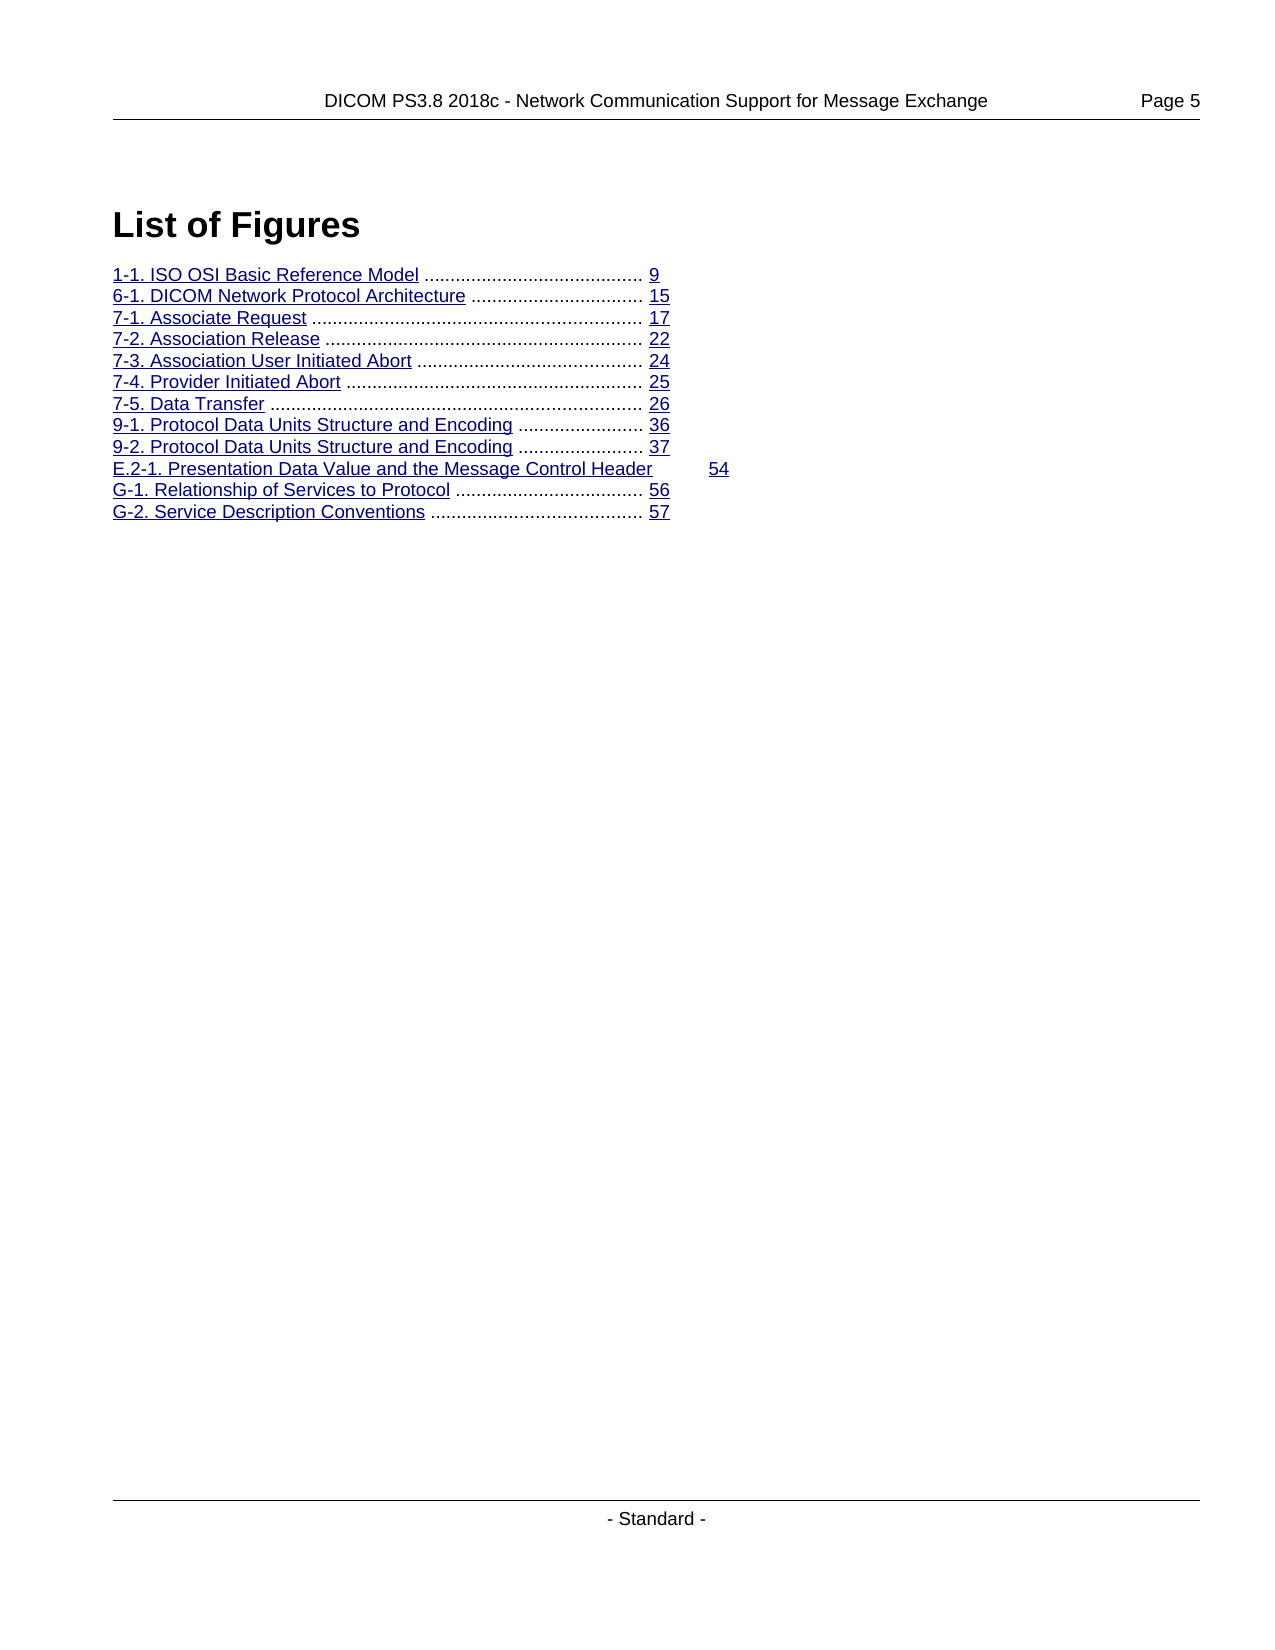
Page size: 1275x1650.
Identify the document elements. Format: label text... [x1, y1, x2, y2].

text List of Figures [112, 204, 1200, 245]
text 9-2. Protocol Data Units Structure and Encoding 0 [112, 436, 1175, 457]
text 7-1. Associate Request 0 [112, 306, 1175, 328]
text E.2-1. Presentation Data Value and the Message Control Header 0 [112, 457, 1175, 479]
text G-1. Relationship of Services to Protocol 0 [112, 479, 1175, 501]
text 7-3. Association User Initiated Abort 0 [112, 349, 1175, 371]
text 6-1. DICOM Network Protocol Architecture 0 [112, 285, 1175, 306]
text 1-1. ISO OSI Basic Reference Model 0 [112, 263, 1175, 285]
text 9-1. Protocol Data Units Structure and Encoding 0 [112, 414, 1175, 436]
text 7-5. Data Transfer 0 [112, 393, 1175, 414]
text G-2. Service Description Conventions 0 [112, 501, 1175, 522]
text 7-2. Association Release 0 [112, 328, 1175, 349]
text 7-4. Provider Initiated Abort 0 [112, 371, 1175, 393]
